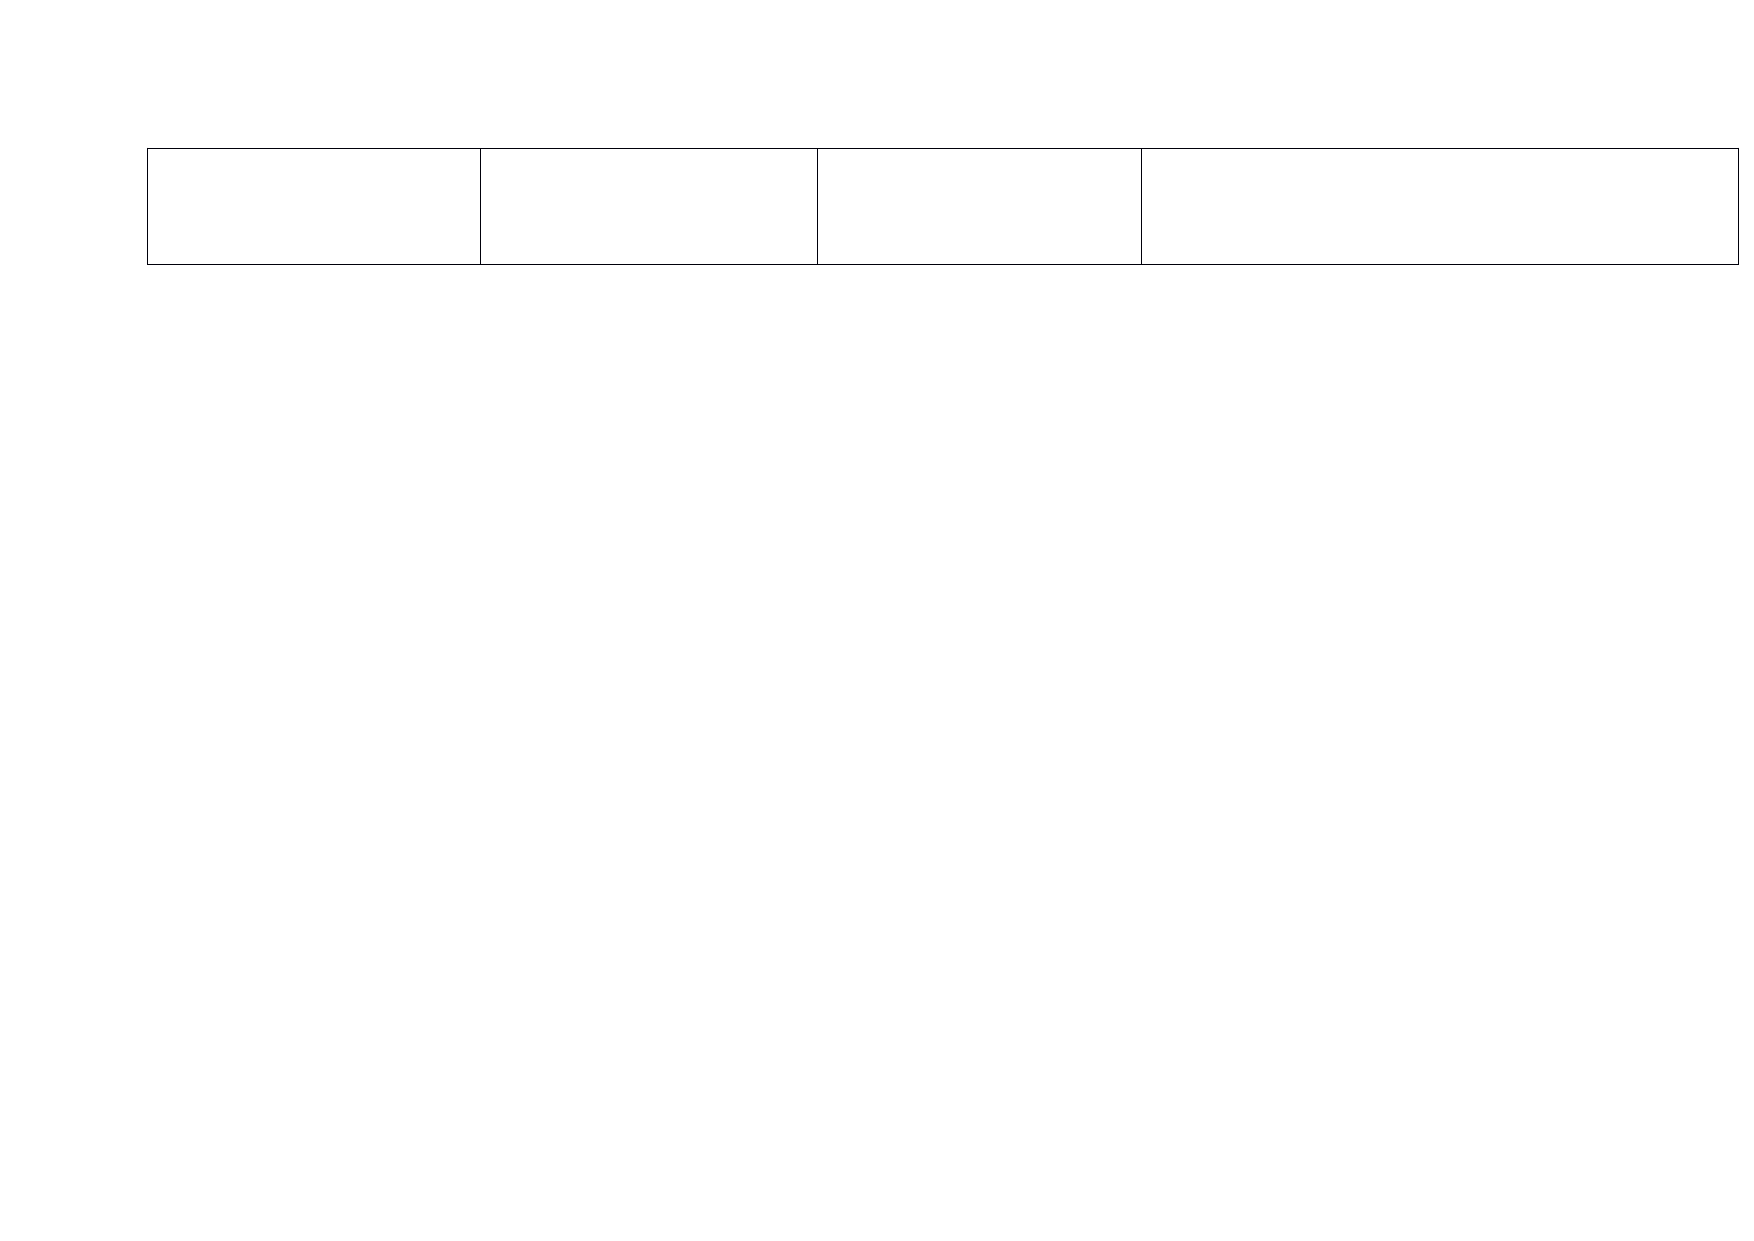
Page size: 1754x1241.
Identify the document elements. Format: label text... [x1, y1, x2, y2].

table_cell ORGANIZACIJSKA PRIPRAVA: - učitelj - učenci - učenec, ki lovi MATERIALNA PRIPRAVA: / VARNOSTNA PRIPRAVA: -Preveriva, ali imajo vsi učenci ustrezno športno opremo -Spremljava igro, skrbiva za upoštevanje pravil igre (fair play). - Učence opozoriva, da se ne smejo dotikati obraza. ORGANIZACIJSKA PRIPRAVA: - učitelj - učenci MATERIALNA PRIPRAVA: / VARNOSTNA PRIPRAVA: Vzpostavljanje reda Spoštovanje pravil Povratna informacija [1142, 149, 1738, 264]
table_cell UVOD Splošno ogrevanje (5 min) Čarovnik žabon – lovljenje Pravila igre: eden izmed učencev bo Čarovnik Žabon, ki bo lovil ostale učence-žabice. Žabon bo poskušal ujeti katerega od sošolcev in se ga pri tem skušal dotakniti na čim bolj neobičajno mesto (komolec, prsti na rokah, noga, koleno…). Tisti izmed vas, ki bo ujet bo prevzel vlogo žabona, držati pa se mora za tisto mesto na telesu, kjer se ga je dotaknil prejšnji žabon. Igro bomo stopnjevali tako, da bomo povečevali število čarovnikov. Specialno ogrevanje (10 min) Gimnastične vaje ( glej prilogo) [481, 149, 817, 264]
table_cell - Učenci se ogrejejo in pripravijo na delo. - Sledijo navodilom igre in upoštevajo pravila. - Razvoj gibljivosti, koordinacije, moči - Vaje izvajajo natančno in pravilno. [148, 149, 480, 264]
table_cell UČNE OBLIKE: Frontalna UČNE METODE: metoda razlage, metoda praktičnih del NALOGE UČITELJA: Učencem podava navodila za delo. Med igro učence opazujeva in vzpostavljava red, če je potrebno. UČNE OBLIKE: Frontalna, individualna UČNE METODE: Metoda razlage, metoda demonstracije, metoda praktičnega dela: NAVODILA: Učenci se razporedijo po prostoru tako, da ima vsak izmed njih dovolj prostora. Vsi morajo videti demonstracijo vaj. NALOGA UČITELJA: Natalija demonstrira in vodi gimnastične vaje. Vesna popravlja morebitne napake izvajanja učencev. [818, 149, 1141, 264]
